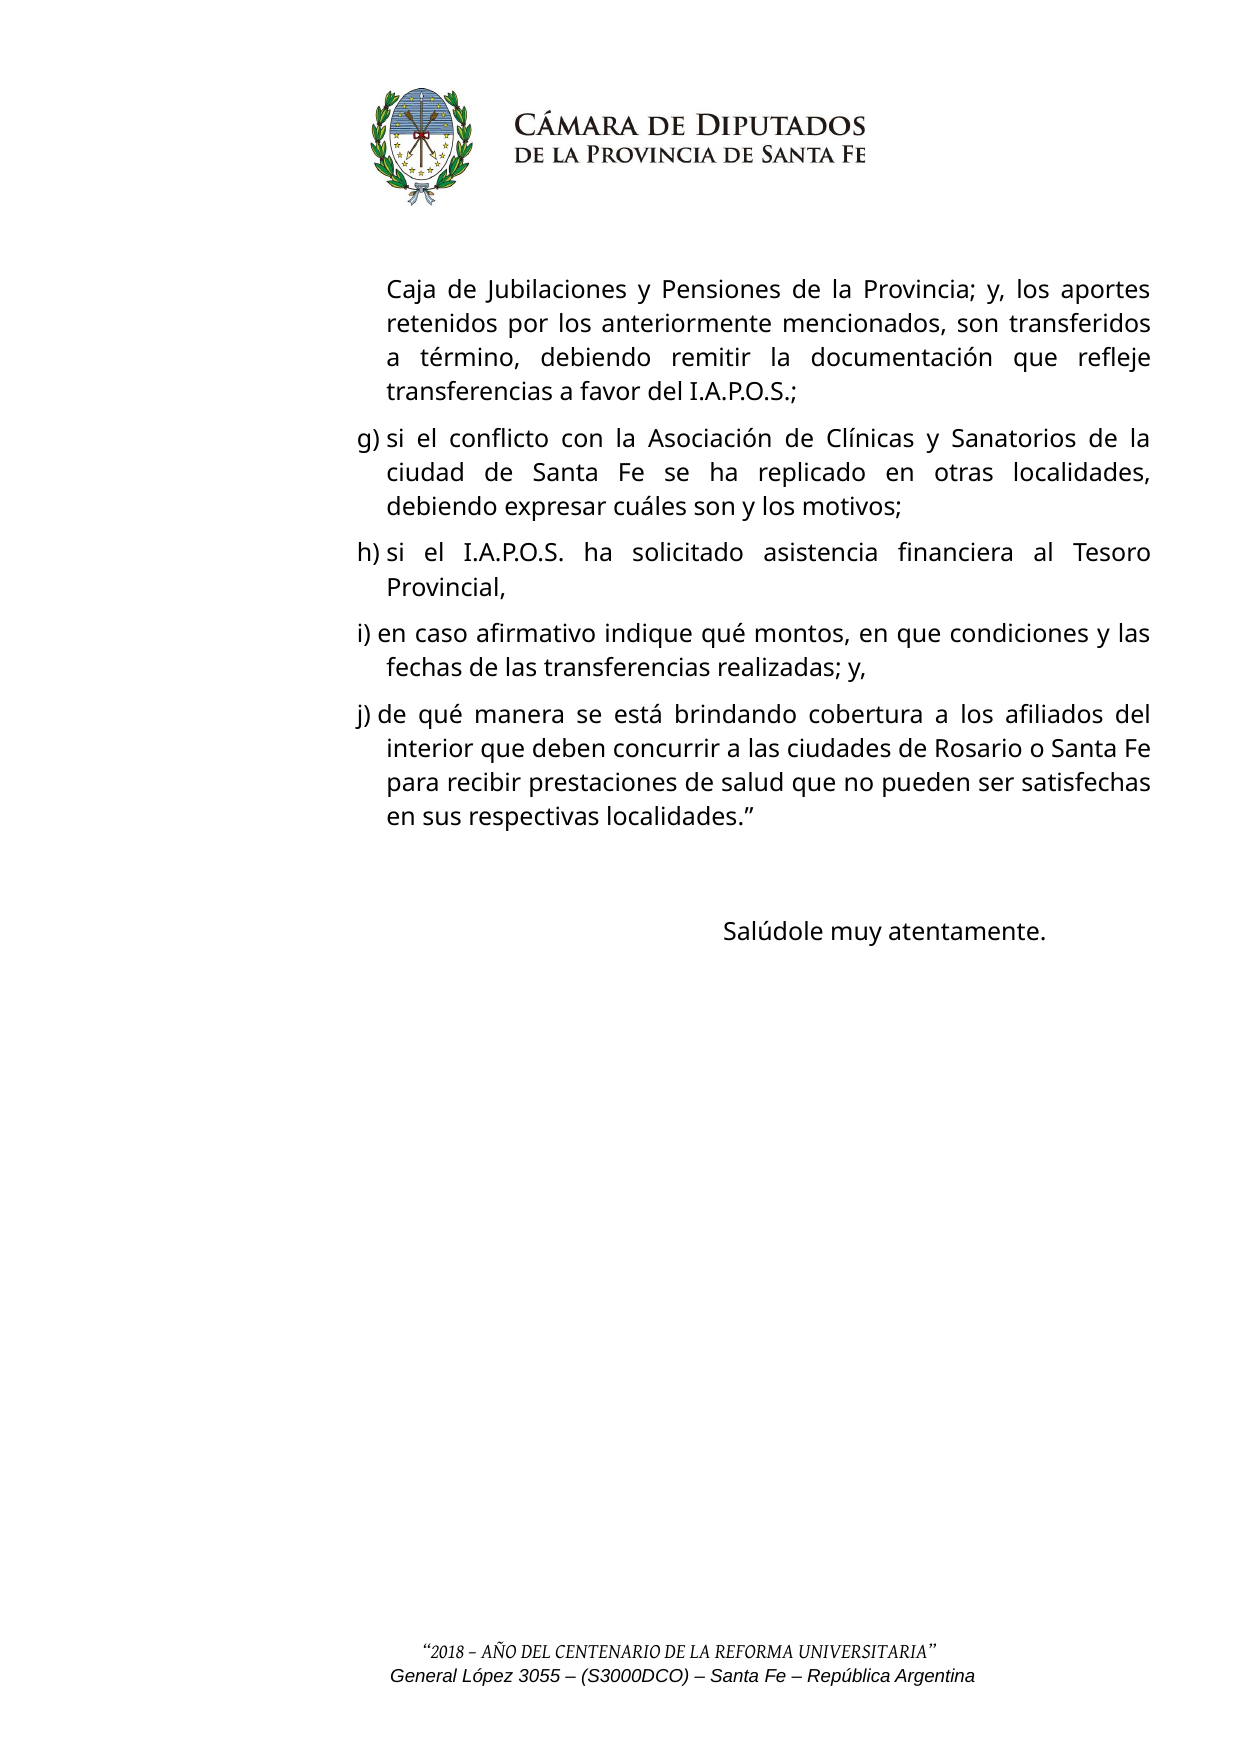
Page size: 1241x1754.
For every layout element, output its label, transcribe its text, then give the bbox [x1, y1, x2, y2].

list si el I.A.P.O.S. ha solicitado asistencia financiera al Tesoro Provincial, [357, 535, 1152, 603]
list de qué manera se está brindando cobertura a los afiliados del interior que deben concurrir a las ciudades de Rosario o Santa Fe para recibir prestaciones de salud que no pueden ser satisfechas en sus respectivas localidades.” [357, 696, 1152, 833]
list Caja de Jubilaciones y Pensiones de la Provincia; y, los aportes retenidos por los anteriormente mencionados, son transferidos a término, debiendo remitir la documentación que refleje transferencias a favor del I.A.P.O.S.; [357, 272, 1152, 408]
list en caso afirmativo indique qué montos, en que condiciones y las fechas de las transferencias realizadas; y, [357, 616, 1152, 684]
text Salúdole muy atentamente. [649, 913, 1152, 947]
picture [370, 88, 866, 210]
list si el conflicto con la Asociación de Clínicas y Sanatorios de la ciudad de Santa Fe se ha replicado en otras localidades, debiendo expresar cuáles son y los motivos; [357, 420, 1152, 523]
